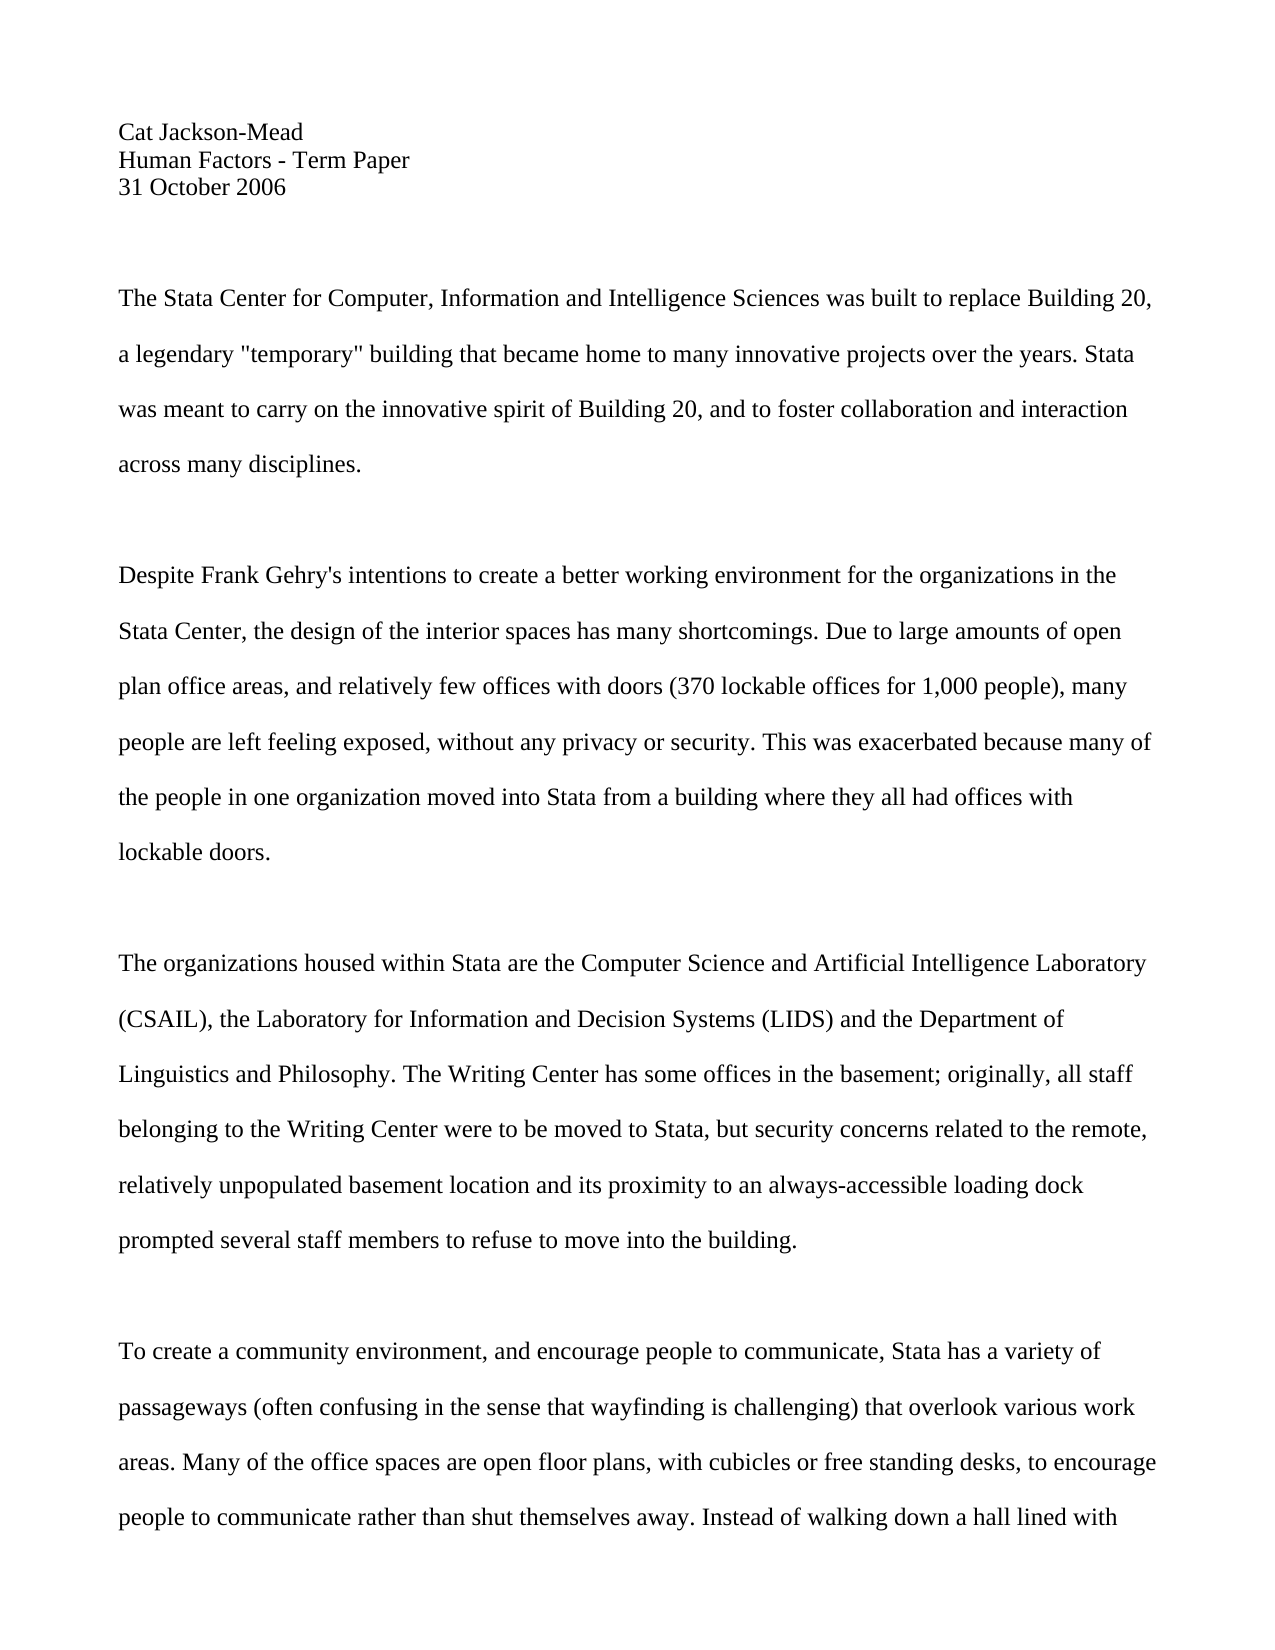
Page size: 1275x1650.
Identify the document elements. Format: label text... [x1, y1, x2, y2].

text Despite Frank Gehry's intentions to create a better working environment for the organizations in the Stata Center, the design of the interior spaces has many shortcomings. Due to large amounts of open plan office areas, and relatively few offices with doors (370 lockable offices for 1,000 people), many people are left feeling exposed, without any privacy or security. This was exacerbated because many of the people in one organization moved into Stata from a building where they all had offices with lockable doors. [118, 561, 1157, 866]
text Cat Jackson-Mead [118, 118, 1157, 146]
text Human Factors - Term Paper [118, 146, 1157, 173]
text To create a community environment, and encourage people to communicate, Stata has a variety of passageways (often confusing in the sense that wayfinding is challenging) that overlook various work areas. Many of the office spaces are open floor plans, with cubicles or free standing desks, to encourage people to communicate rather than shut themselves away. Instead of walking down a hall lined with [118, 1337, 1157, 1531]
text The Stata Center for Computer, Information and Intelligence Sciences was built to replace Building 20, a legendary "temporary" building that became home to many innovative projects over the years. Stata was meant to carry on the innovative spirit of Building 20, and to foster collaboration and interaction across many disciplines. [118, 284, 1157, 478]
text The organizations housed within Stata are the Computer Science and Artificial Intelligence Laboratory (CSAIL), the Laboratory for Information and Decision Systems (LIDS) and the Department of Linguistics and Philosophy. The Writing Center has some offices in the basement; originally, all staff belonging to the Writing Center were to be moved to Stata, but security concerns related to the remote, relatively unpopulated basement location and its proximity to an always-accessible loading dock prompted several staff members to refuse to move into the building. [118, 949, 1157, 1254]
text 31 October 2006 [118, 173, 1157, 201]
